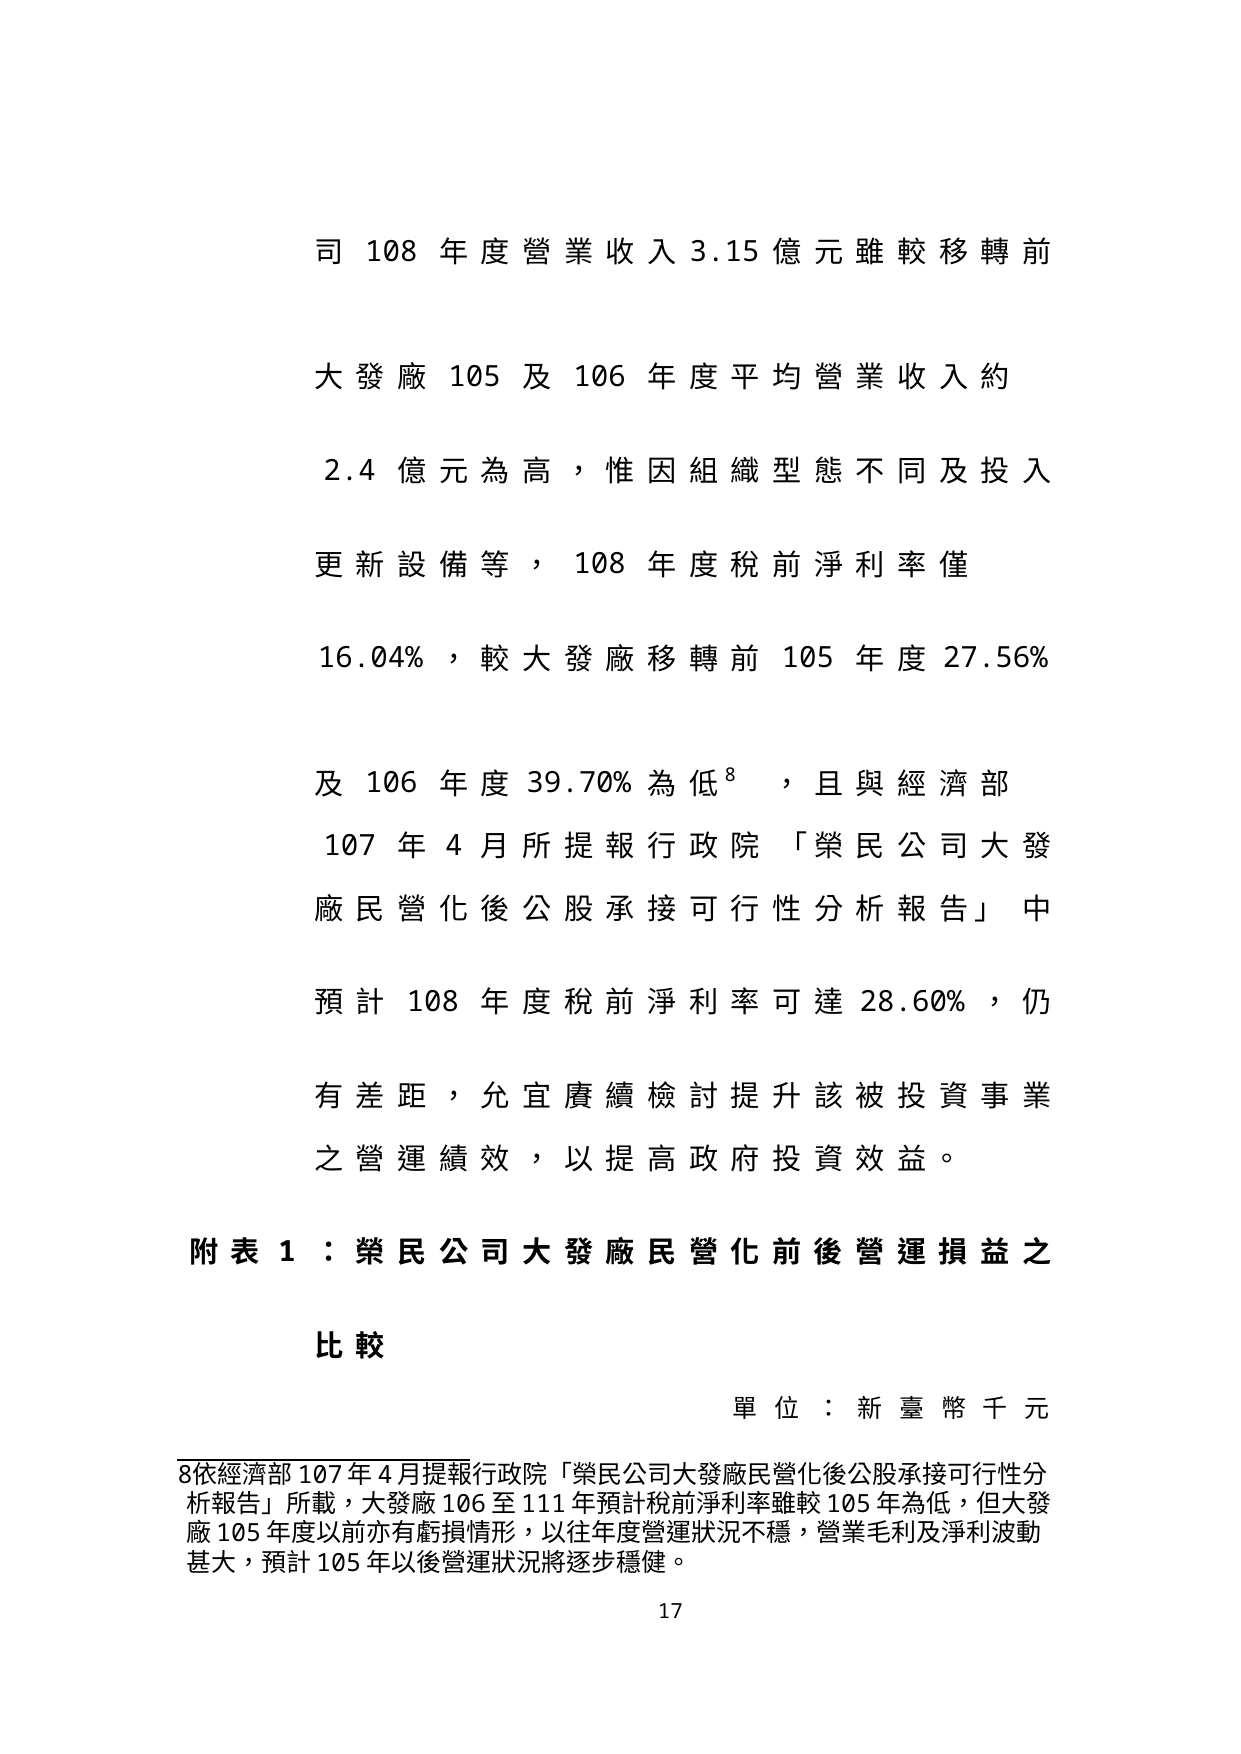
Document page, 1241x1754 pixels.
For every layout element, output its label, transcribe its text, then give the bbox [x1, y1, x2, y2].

text 司108年度營業收入3.15億元雖較移轉前大發廠105及106年度平均營業收入約2.4億元為高，惟因組織型態不同及投入更新設備等，108年度稅前淨利率僅16.04%，較大發廠移轉前105年度27.56%及106年度39.70%為低，且與經濟部107年4月所提報行政院「榮民公司大發廠民營化後公股承接可行性分析報告」中預計108年度稅前淨利率可達28.60%，仍有差距，允宜賡續檢討提升該被投資事業之營運績效，以提高政府投資效益。 [271, 177, 1058, 1177]
text 依經濟部107年4月提報行政院「榮民公司大發廠民營化後公股承接可行性分析報告」所載，大發廠106至111年預計稅前淨利率雖較105年為低，但大發廠105年度以前亦有虧損情形，以往年度營運狀況不穩，營業毛利及淨利波動甚大，預計105年以後營運狀況將逐步穩健。 [177, 1460, 1063, 1577]
text 單位：新臺幣千元 [183, 1365, 1058, 1427]
text 附表1：榮民公司大發廠民營化前後營運損益之比較 [183, 1177, 1058, 1365]
